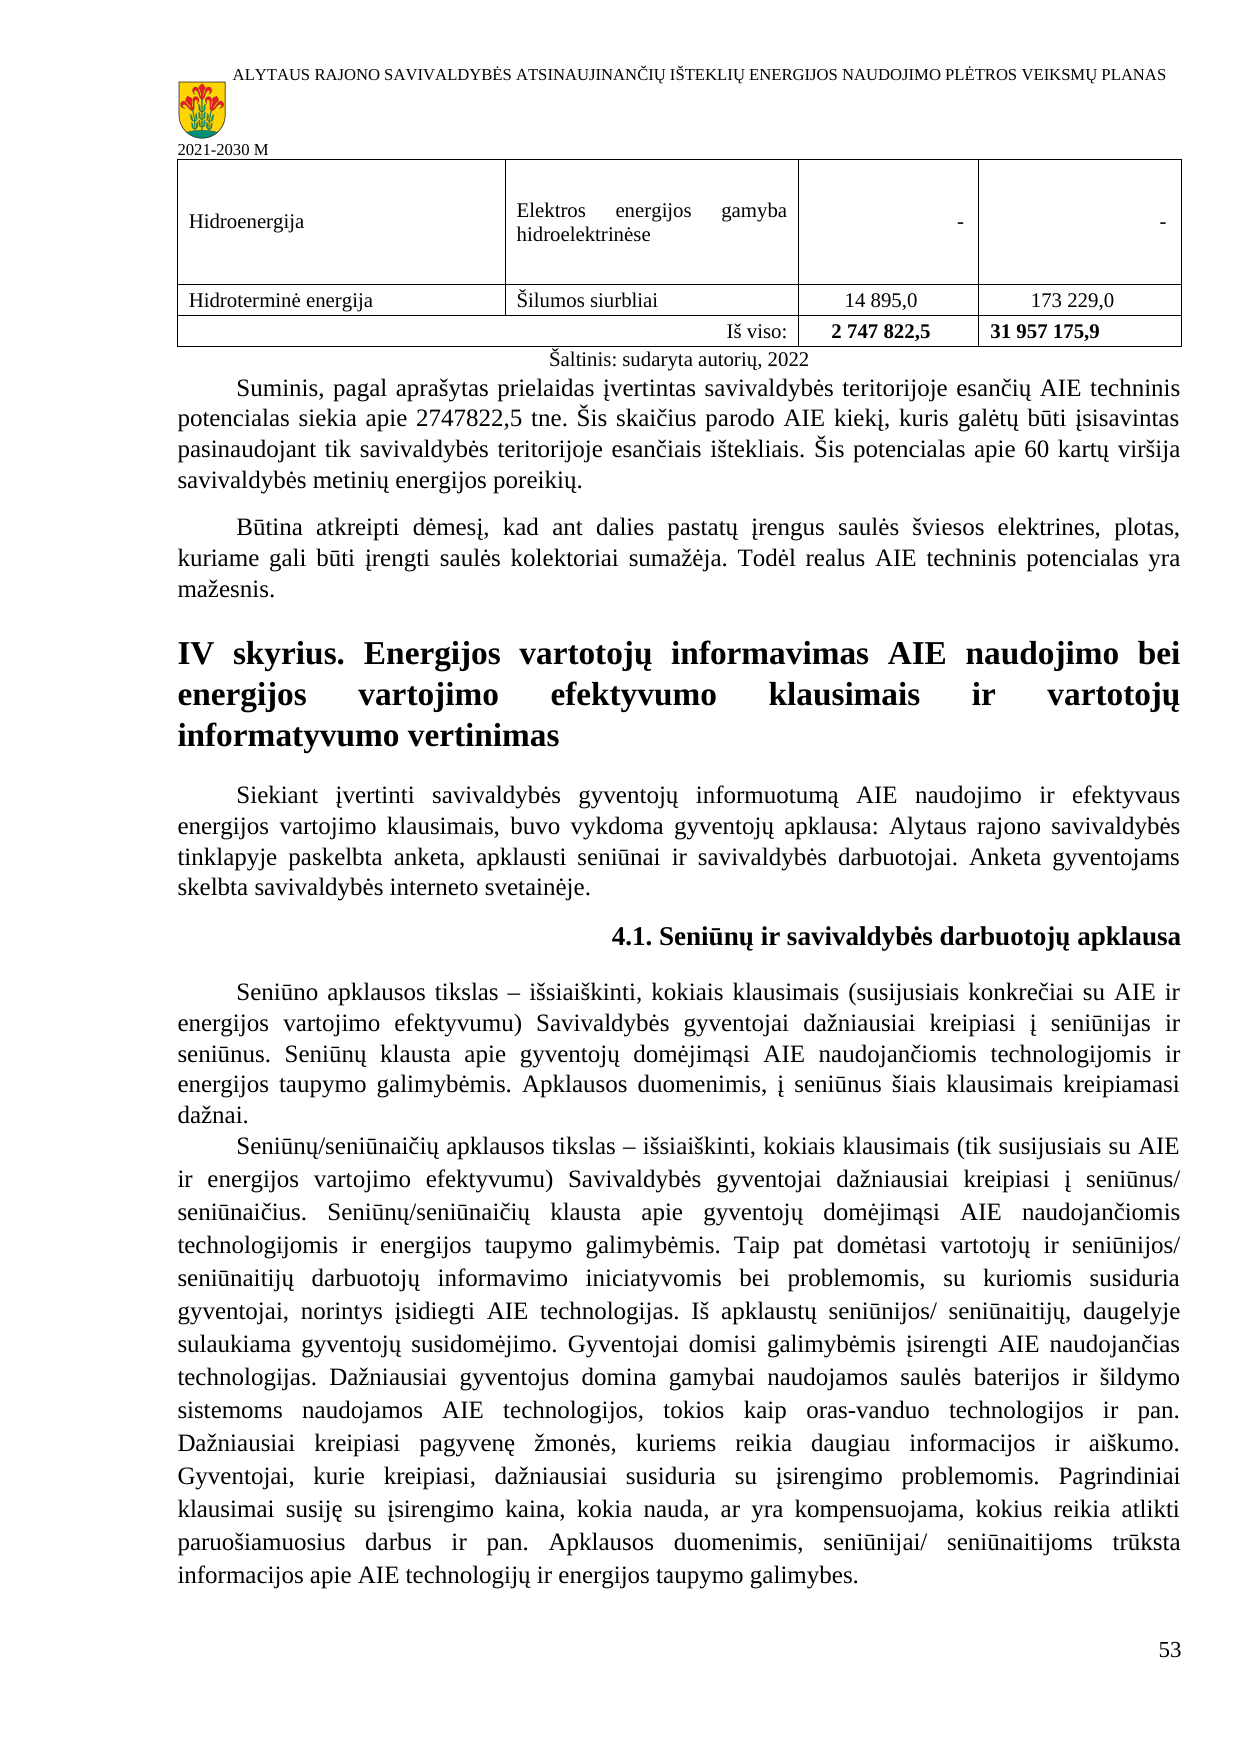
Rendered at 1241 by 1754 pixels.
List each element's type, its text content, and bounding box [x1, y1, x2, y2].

text Siekiant įvertinti savivaldybės gyventojų informuotumą AIE naudojimo ir efektyvaus energijos vartojimo klausimais, buvo vykdoma gyventojų apklausa: Alytaus rajono savivaldybės tinklapyje paskelbta anketa, apklausti seniūnai ir savivaldybės darbuotojai. Anketa gyventojams skelbta savivaldybės interneto svetainėje. [177, 780, 1181, 901]
subtitle 4.1. Seniūnų ir savivaldybės darbuotojų apklausa [177, 920, 1181, 951]
table_cell 2 747 822,5 [799, 316, 978, 346]
table_cell 173 229,0 [979, 285, 1181, 315]
text Seniūnų/seniūnaičių apklausos tikslas – išsiaiškinti, kokiais klausimais (tik susijusiais su AIE ir energijos vartojimo efektyvumu) Savivaldybės gyventojai dažniausiai kreipiasi į seniūnus/ seniūnaičius. Seniūnų/seniūnaičių klausta apie gyventojų domėjimąsi AIE naudojančiomis technologijomis ir energijos taupymo galimybėmis. Taip pat domėtasi vartotojų ir seniūnijos/ seniūnaitijų darbuotojų informavimo iniciatyvomis bei problemomis, su kuriomis susiduria gyventojai, norintys įsidiegti AIE technologijas. Iš apklaustų seniūnijos/ seniūnaitijų, daugelyje sulaukiama gyventojų susidomėjimo. Gyventojai domisi galimybėmis įsirengti AIE naudojančias technologijas. Dažniausiai gyventojus domina gamybai naudojamos saulės baterijos ir šildymo sistemoms naudojamos AIE technologijos, tokios kaip oras-vanduo technologijos ir pan. Dažniausiai kreipiasi pagyvenę žmonės, kuriems reikia daugiau informacijos ir aiškumo. Gyventojai, kurie kreipiasi, dažniausiai susiduria su įsirengimo problemomis. Pagrindiniai klausimai susiję su įsirengimo kaina, kokia nauda, ar yra kompensuojama, kokius reikia atlikti paruošiamuosius darbus ir pan. Apklausos duomenimis, seniūnijai/ seniūnaitijoms trūksta informacijos apie AIE technologijų ir energijos taupymo galimybes. [177, 1131, 1181, 1589]
text Suminis, pagal aprašytas prielaidas įvertintas savivaldybės teritorijoje esančių AIE techninis potencialas siekia apie 2747822,5 tne. Šis skaičius parodo AIE kiekį, kuris galėtų būti įsisavintas pasinaudojant tik savivaldybės teritorijoje esančiais ištekliais. Šis potencialas apie 60 kartų viršija savivaldybės metinių energijos poreikių. [177, 373, 1181, 494]
table_cell - [799, 160, 978, 283]
table_cell 14 895,0 [799, 285, 978, 315]
text IV skyrius. Energijos vartotojų informavimas AIE naudojimo bei energijos vartojimo efektyvumo klausimais ir vartotojų informatyvumo vertinimas [177, 633, 1181, 754]
table_cell - [979, 160, 1181, 283]
table_cell 31 957 175,9 [979, 316, 1181, 346]
text Būtina atkreipti dėmesį, kad ant dalies pastatų įrengus saulės šviesos elektrines, plotas, kuriame gali būti įrengti saulės kolektoriai sumažėja. Todėl realus AIE techninis potencialas yra mažesnis. [177, 512, 1181, 603]
table_cell Hidroterminė energija [178, 285, 505, 315]
text Šaltinis: sudaryta autorių, 2022 [177, 347, 1181, 371]
table_cell Hidroenergija [178, 160, 505, 283]
table_cell Iš viso: [178, 316, 798, 346]
text Seniūno apklausos tikslas – išsiaiškinti, kokiais klausimais (susijusiais konkrečiai su AIE ir energijos vartojimo efektyvumu) Savivaldybės gyventojai dažniausiai kreipiasi į seniūnijas ir seniūnus. Seniūnų klausta apie gyventojų domėjimąsi AIE naudojančiomis technologijomis ir energijos taupymo galimybėmis. Apklausos duomenimis, į seniūnus šiais klausimais kreipiamasi dažnai. [177, 977, 1181, 1129]
table_cell Šilumos siurbliai [506, 285, 798, 315]
table_cell Elektros energijos gamyba hidroelektrinėse [506, 160, 798, 283]
